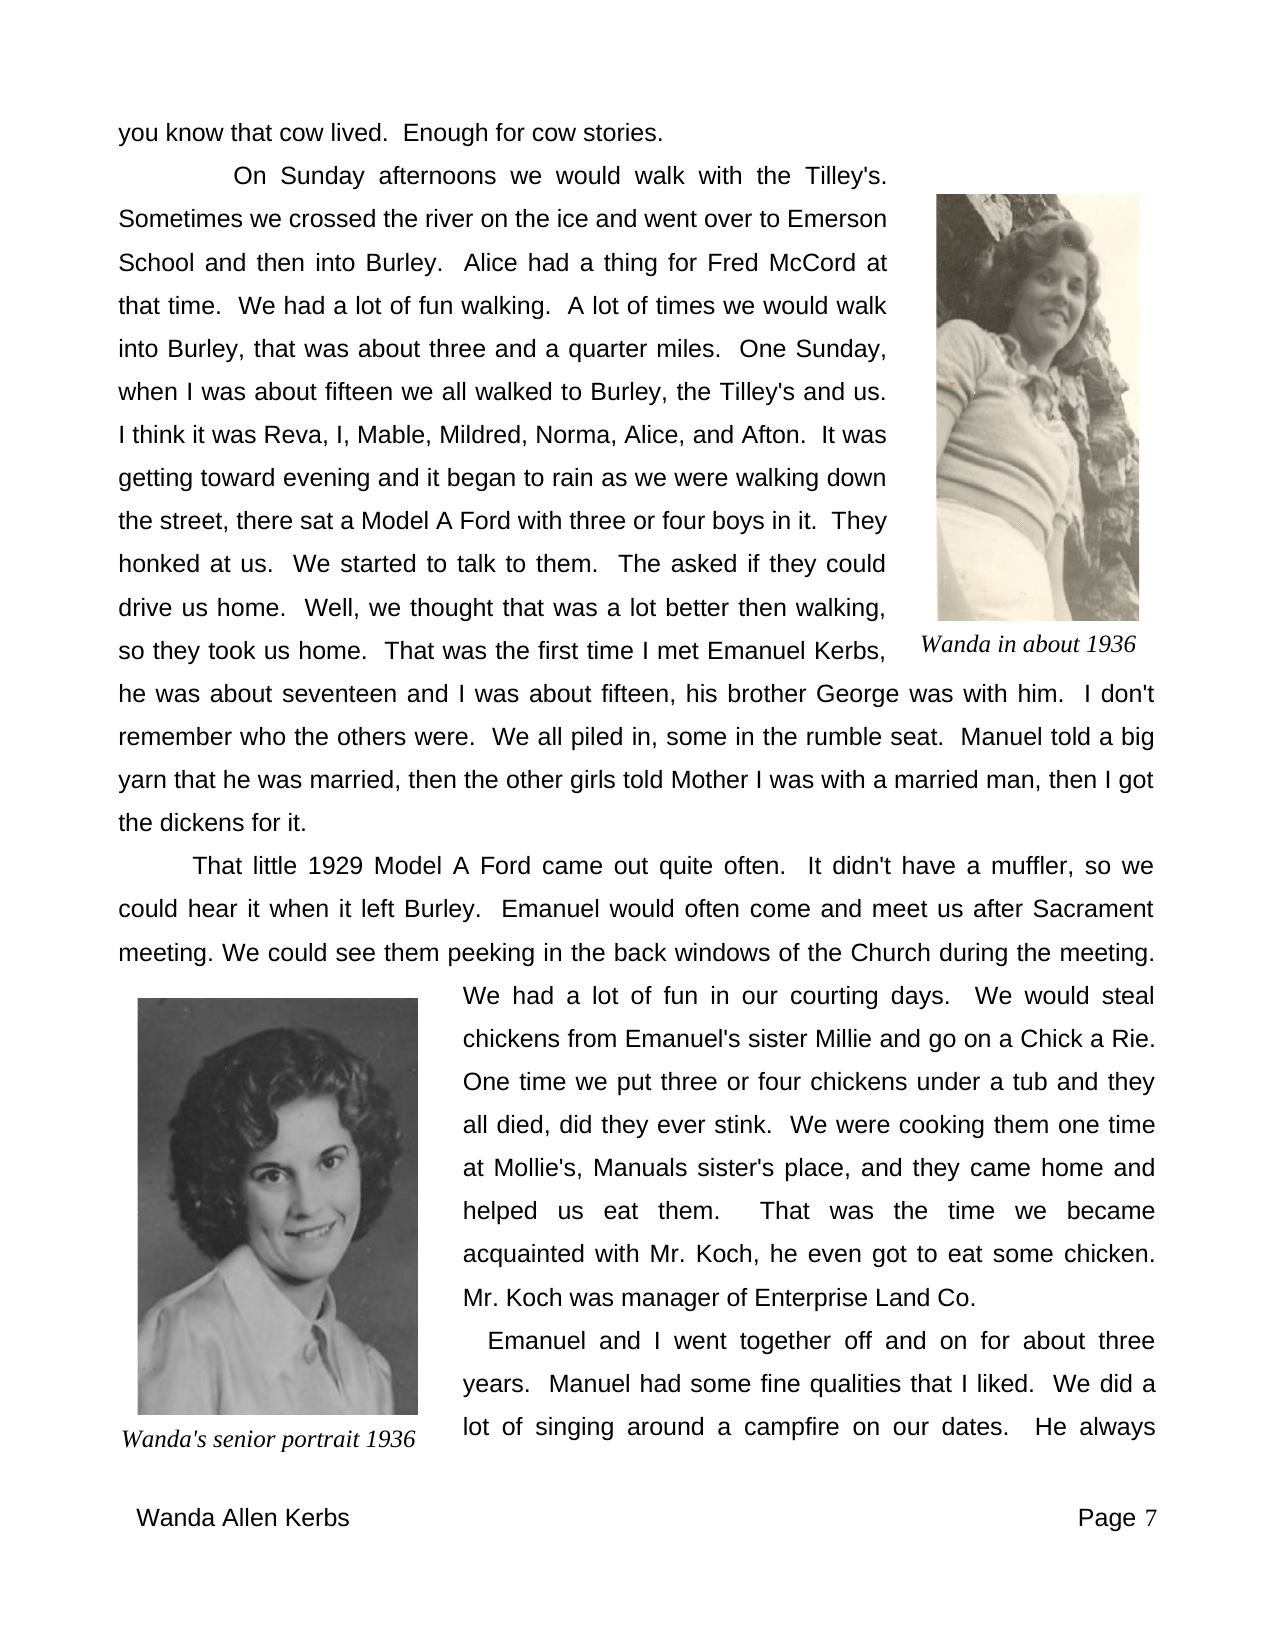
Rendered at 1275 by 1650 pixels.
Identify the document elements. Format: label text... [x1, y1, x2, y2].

text That little 1929 Model A Ford came out quite often. It didn't have a muffler, so we could hear it when it left Burley. Emanuel would often come and meet us after Sacrament meeting. We could see them peeking in the back windows of the Church during the meeting. We had a lot of fun in our courting days. We would steal chickens from Emanuel's sister Millie and go on a Chick a Rie. One time we put three or four chickens under a tub and they all died, did they ever stink. We were cooking them one time at Mollie's, Manuals sister's place, and they came home and helped us eat them. That was the time we became acquainted with Mr. Koch, he even got to eat some chicken. Mr. Koch was manager of Enterprise Land Co. [118, 851, 1157, 1311]
picture [936, 194, 1140, 621]
text Wanda's senior portrait 1936 [121, 1424, 431, 1452]
text you know that cow lived. Enough for cow stories. [118, 118, 1157, 147]
text Emanuel and I went together off and on for about three years. Manuel had some fine qualities that I liked. We did a lot of singing around a campfire on our dates. He always [433, 1326, 1157, 1441]
text On Sunday afternoons we would walk with the Tilley's. Sometimes we crossed the river on the ice and went over to Emerson School and then into Burley. Alice had a thing for Fred McCord at that time. We had a lot of fun walking. A lot of times we would walk into Burley, that was about three and a quarter miles. One Sunday, when I was about fifteen we all walked to Burley, the Tilley's and us. I think it was Reva, I, Mable, Mildred, Norma, Alice, and Afton. It was getting toward evening and it began to rain as we were walking down the street, there sat a Model A Ford with three or four boys in it. They honked at us. We started to talk to them. The asked if they could drive us home. Well, we thought that was a lot better then walking, so they took us home. That was the first time I met Emanuel Kerbs, he was about seventeen and I was about fifteen, his brother George was with him. I don't remember who the others were. We all piled in, some in the rumble seat. Manuel told a big yarn that he was married, then the other girls told Mother I was with a married man, then I got the dickens for it. [118, 161, 1157, 837]
picture [137, 998, 418, 1415]
text Wanda in about 1936 [920, 629, 1152, 654]
